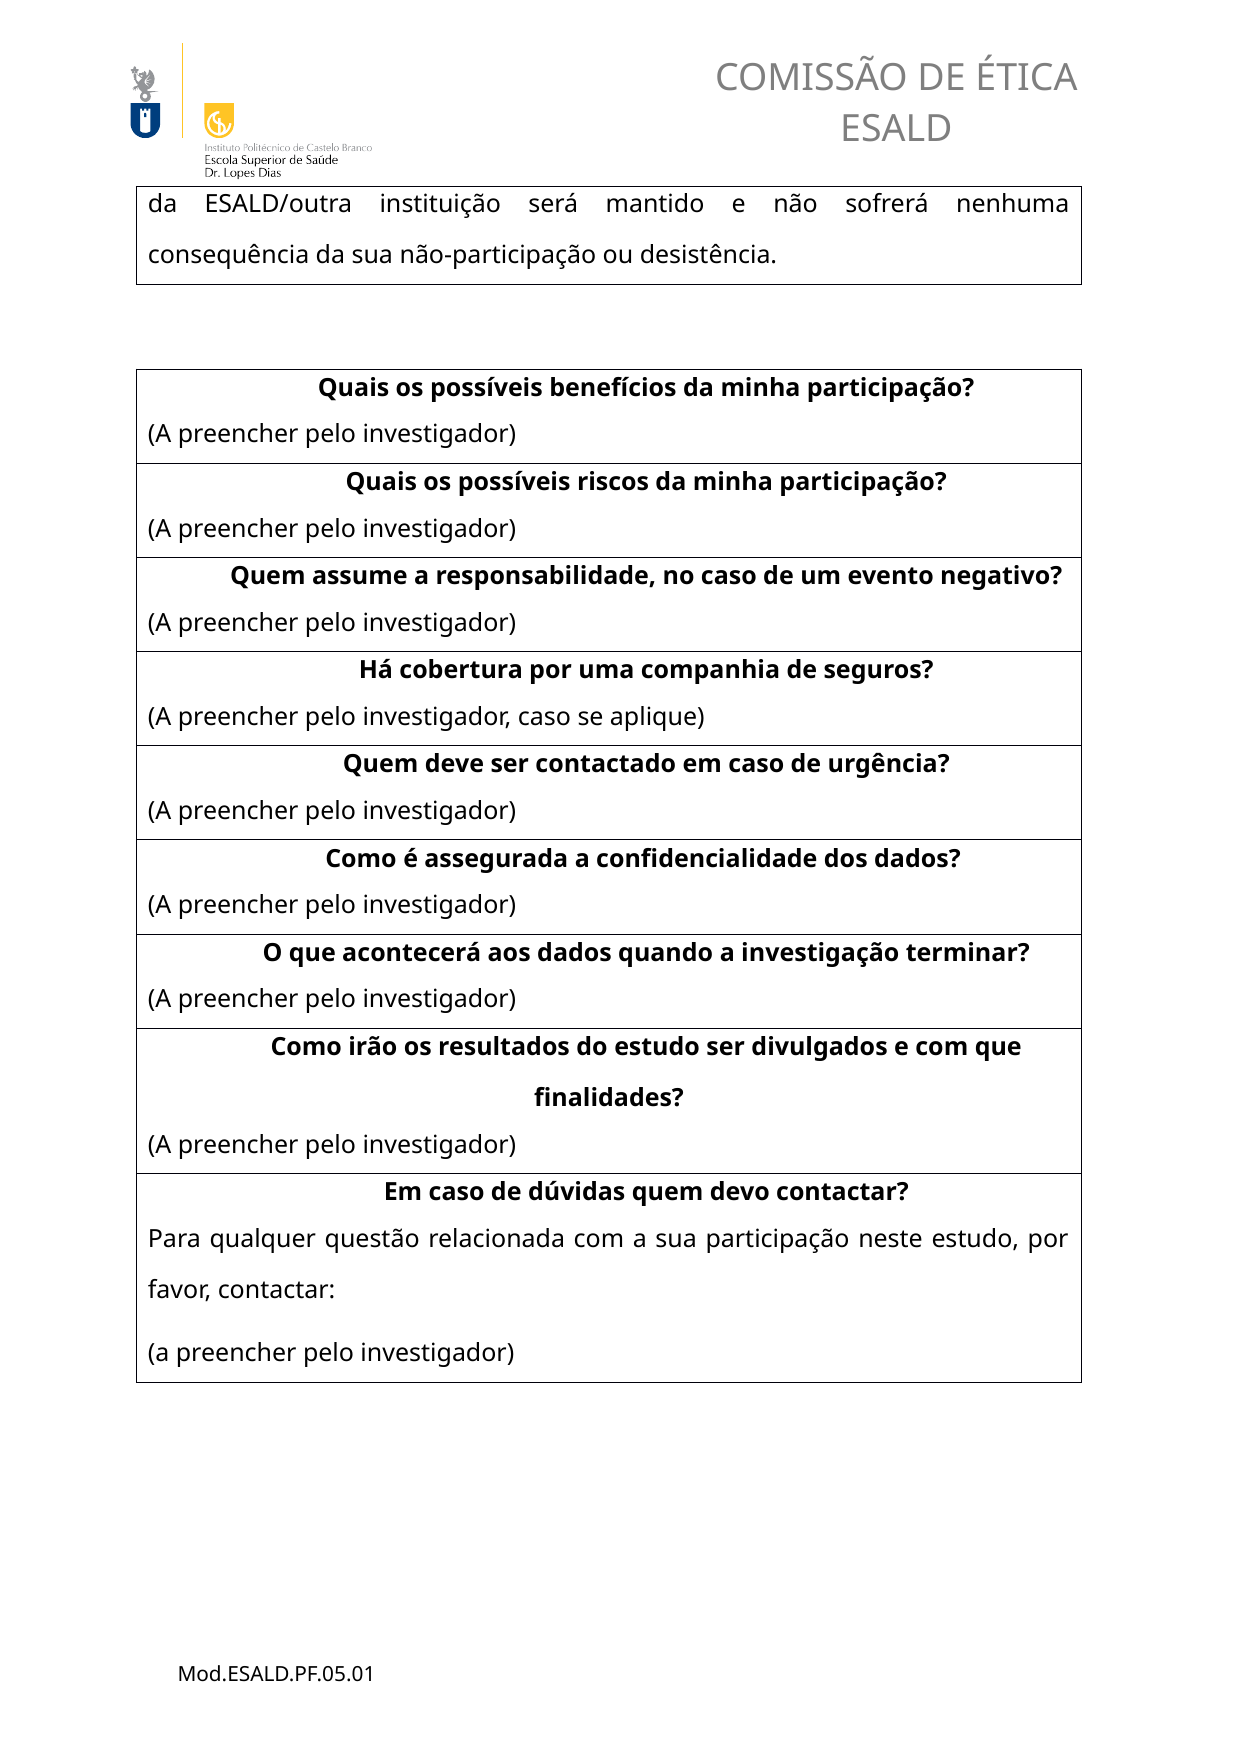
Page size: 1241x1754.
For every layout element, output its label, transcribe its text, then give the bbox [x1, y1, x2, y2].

table_cell (A preencher pelo investigador) [137, 604, 1081, 651]
table_cell da ESALD/outra instituição será mantido e não sofrerá nenhuma consequência da sua não-participação ou desistência. [137, 187, 1081, 283]
table_header Quais os possíveis benefícios da minha participação? [137, 370, 1081, 416]
table_cell [125, 1383, 1093, 1429]
table_cell Há cobertura por uma companhia de seguros? [137, 652, 1081, 698]
table_cell Como é assegurada a confidencialidade dos dados? [137, 840, 1081, 887]
table_cell (A preencher pelo investigador) [137, 793, 1081, 839]
table_cell (A preencher pelo investigador) [137, 1126, 1081, 1173]
table_cell Para qualquer questão relacionada com a sua participação neste estudo, por favor, contactar: (a preencher pelo investigador) [137, 1220, 1081, 1382]
table_cell (A preencher pelo investigador, caso se aplique) [137, 699, 1081, 745]
table_cell O que acontecerá aos dados quando a investigação terminar? [137, 935, 1081, 981]
table_cell (A preencher pelo investigador) [137, 416, 1081, 463]
table_cell (A preencher pelo investigador) [137, 510, 1081, 557]
table_header [125, 186, 1093, 1383]
table_cell Em caso de dúvidas quem devo contactar? [137, 1174, 1081, 1220]
table_cell Como irão os resultados do estudo ser divulgados e com que finalidades? [137, 1029, 1081, 1126]
table_cell Quem assume a responsabilidade, no caso de um evento negativo? [137, 558, 1081, 604]
table_cell (A preencher pelo investigador) [137, 887, 1081, 933]
table_cell Quais os possíveis riscos da minha participação? [137, 464, 1081, 510]
table_cell (A preencher pelo investigador) [137, 981, 1081, 1028]
table_cell Quem deve ser contactado em caso de urgência? [137, 746, 1081, 793]
